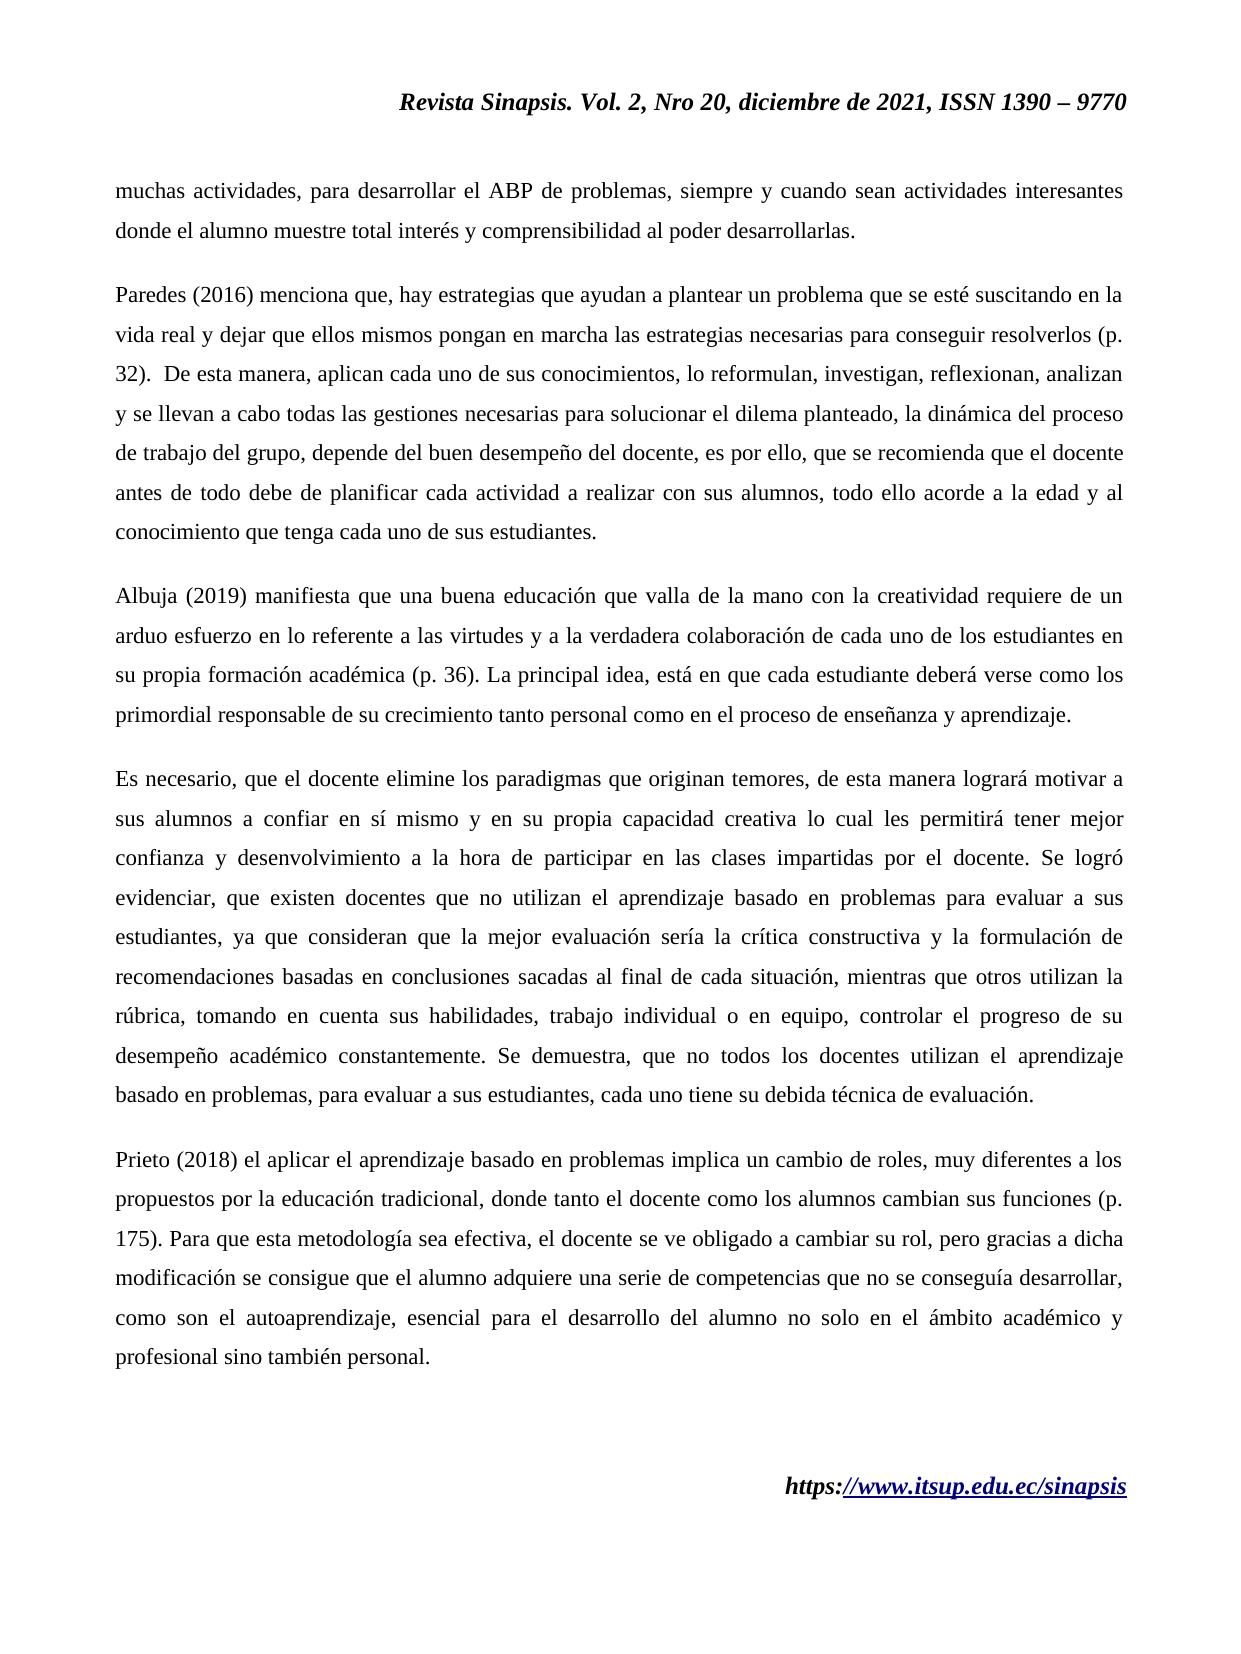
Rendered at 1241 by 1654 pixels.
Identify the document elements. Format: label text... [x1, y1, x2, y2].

text Prieto (2018) el aplicar el aprendizaje basado en problemas implica un cambio de roles, muy diferentes a los propuestos por la educación tradicional, donde tanto el docente como los alumnos cambian sus funciones (p. 175). Para que esta metodología sea efectiva, el docente se ve obligado a cambiar su rol, pero gracias a dicha modificación se consigue que el alumno adquiere una serie de competencias que no se conseguía desarrollar, como son el autoaprendizaje, esencial para el desarrollo del alumno no solo en el ámbito académico y profesional sino también personal. [115, 1146, 1125, 1369]
text muchas actividades, para desarrollar el ABP de problemas, siempre y cuando sean actividades interesantes donde el alumno muestre total interés y comprensibilidad al poder desarrollarlas. [115, 177, 1125, 243]
text Paredes (2016) menciona que, hay estrategias que ayudan a plantear un problema que se esté suscitando en la vida real y dejar que ellos mismos pongan en marcha las estrategias necesarias para conseguir resolverlos (p. 32). De esta manera, aplican cada uno de sus conocimientos, lo reformulan, investigan, reflexionan, analizan y se llevan a cabo todas las gestiones necesarias para solucionar el dilema planteado, la dinámica del proceso de trabajo del grupo, depende del buen desempeño del docente, es por ello, que se recomienda que el docente antes de todo debe de planificar cada actividad a realizar con sus alumnos, todo ello acorde a la edad y al conocimiento que tenga cada uno de sus estudiantes. [115, 281, 1125, 544]
text Es necesario, que el docente elimine los paradigmas que originan temores, de esta manera logrará motivar a sus alumnos a confiar en sí mismo y en su propia capacidad creativa lo cual les permitirá tener mejor confianza y desenvolvimiento a la hora de participar en las clases impartidas por el docente. Se logró evidenciar, que existen docentes que no utilizan el aprendizaje basado en problemas para evaluar a sus estudiantes, ya que consideran que la mejor evaluación sería la crítica constructiva y la formulación de recomendaciones basadas en conclusiones sacadas al final de cada situación, mientras que otros utilizan la rúbrica, tomando en cuenta sus habilidades, trabajo individual o en equipo, controlar el progreso de su desempeño académico constantemente. Se demuestra, que no todos los docentes utilizan el aprendizaje basado en problemas, para evaluar a sus estudiantes, cada uno tiene su debida técnica de evaluación. [115, 765, 1125, 1108]
text Albuja (2019) manifiesta que una buena educación que valla de la mano con la creatividad requiere de un arduo esfuerzo en lo referente a las virtudes y a la verdadera colaboración de cada uno de los estudiantes en su propia formación académica (p. 36). La principal idea, está en que cada estudiante deberá verse como los primordial responsable de su crecimiento tanto personal como en el proceso de enseñanza y aprendizaje. [115, 582, 1125, 727]
